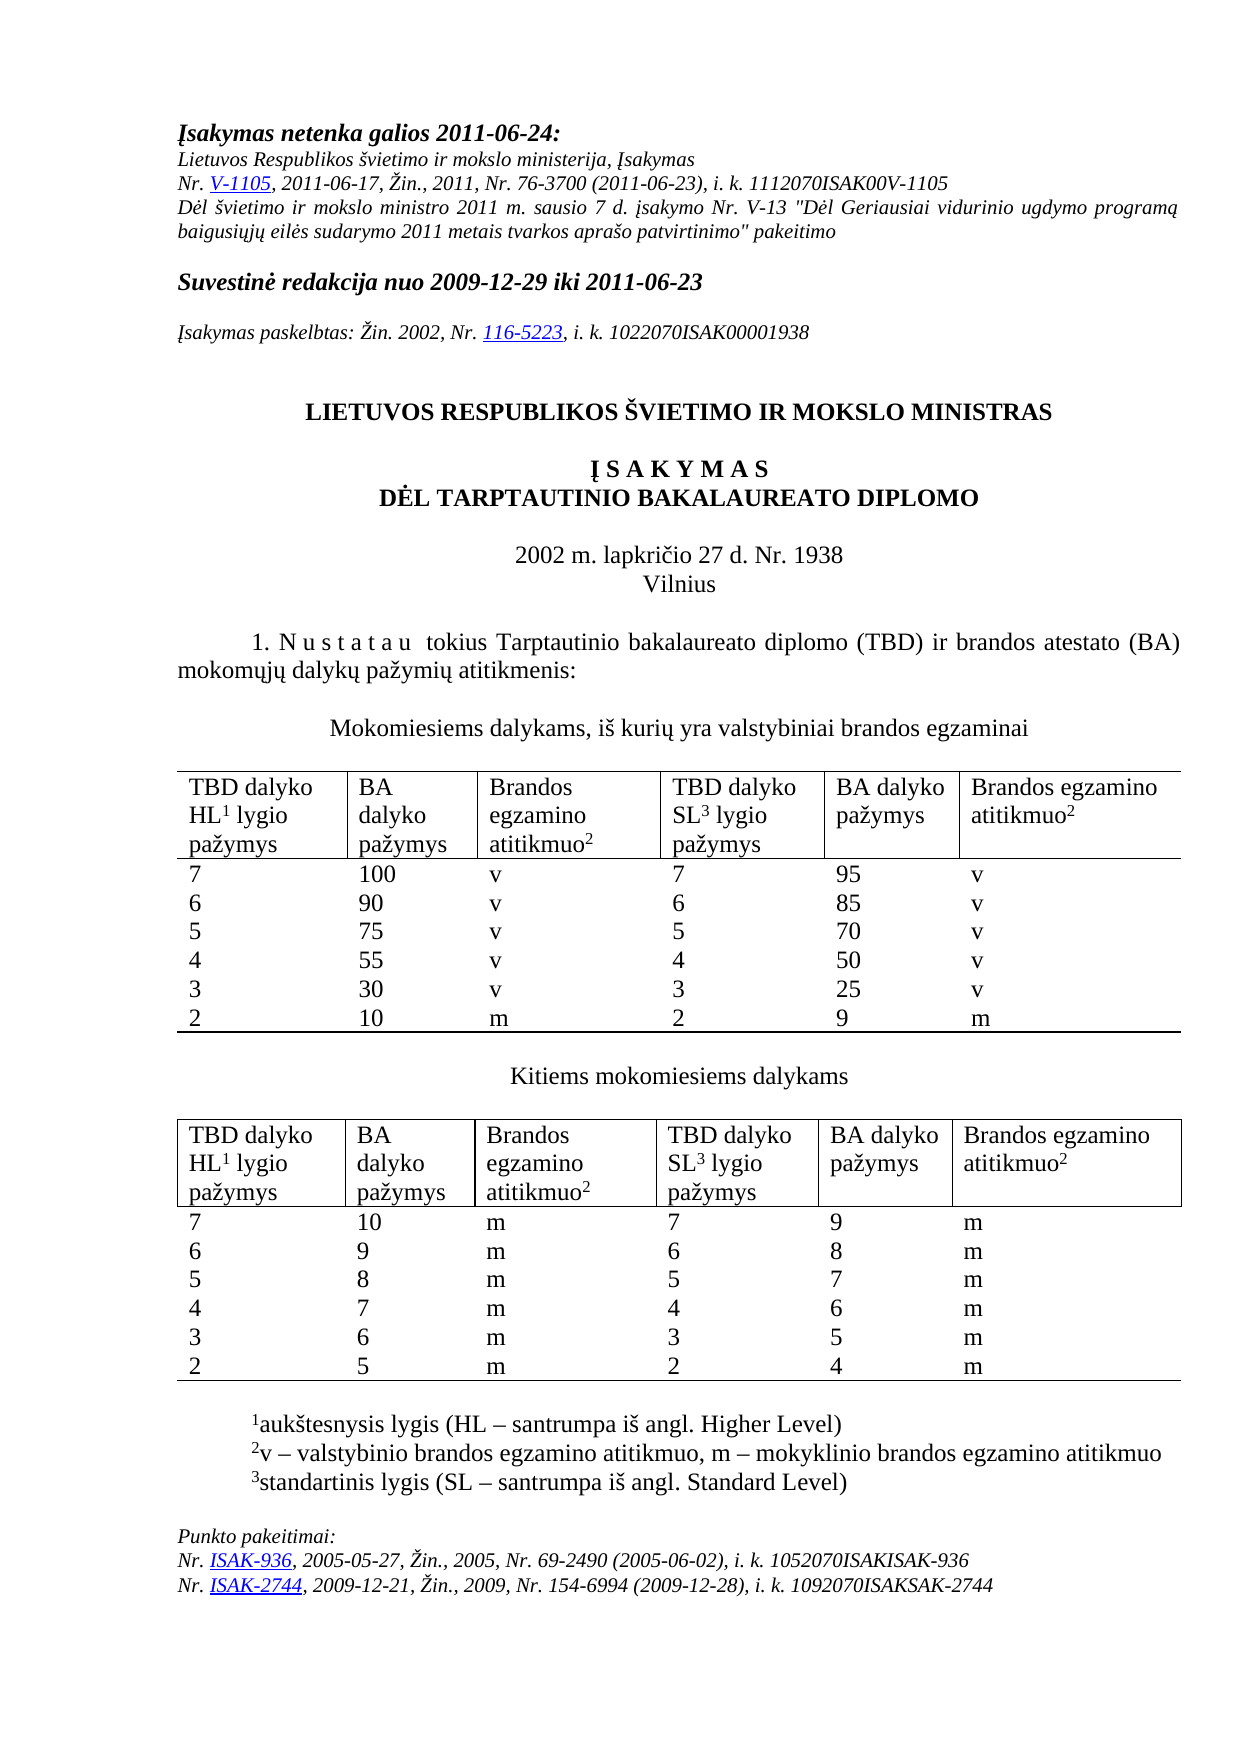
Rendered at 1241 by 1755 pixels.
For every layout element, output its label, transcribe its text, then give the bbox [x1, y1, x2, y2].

table_cell v [960, 859, 1181, 888]
table_cell 30 [347, 974, 478, 1003]
table_cell 3 [661, 974, 824, 1003]
table_cell 9 [819, 1207, 952, 1236]
table_cell 7 [661, 859, 824, 888]
table_header BA dalyko pažymys [819, 1120, 952, 1206]
table_cell 2 [177, 1003, 347, 1031]
table_cell v [960, 888, 1181, 916]
table_cell m [475, 1322, 656, 1351]
table_cell 4 [177, 1293, 345, 1322]
table_cell 85 [825, 888, 959, 916]
text Suvestinė redakcija nuo 2009-12-29 iki 2011-06-23 [177, 267, 1181, 296]
table_cell m [952, 1265, 1181, 1293]
table_cell v [478, 859, 661, 888]
table_header TBD dalyko SL3 lygio pažymys [657, 1120, 818, 1206]
text 2002 m. lapkričio 27 d. Nr. 1938 [177, 541, 1181, 569]
table_cell 7 [819, 1265, 952, 1293]
table_cell m [952, 1351, 1181, 1379]
table_header TBD dalyko HL1 lygio pažymys [178, 1120, 345, 1206]
table_cell 4 [656, 1293, 818, 1322]
table_cell m [952, 1293, 1181, 1322]
table_cell 5 [661, 916, 824, 945]
table_cell 10 [345, 1207, 475, 1236]
table_cell 55 [347, 945, 478, 974]
text DĖL TARPTAUTINIO BAKALAUREATO DIPLOMO [177, 483, 1181, 512]
table_cell 95 [825, 859, 959, 888]
table_cell v [960, 974, 1181, 1003]
table_cell 3 [177, 974, 347, 1003]
table_cell 7 [345, 1293, 475, 1322]
table_cell 2 [661, 1003, 824, 1031]
text Į S A K Y M A S [177, 454, 1181, 483]
table_cell 5 [656, 1265, 818, 1293]
table_cell 6 [345, 1322, 475, 1351]
text 1. Nustatau tokius Tarptautinio bakalaureato diplomo (TBD) ir brandos atestato (BA) mokomųjų dalykų pažymių atitikmenis: [177, 627, 1181, 684]
table_cell 6 [656, 1236, 818, 1264]
table_cell m [475, 1293, 656, 1322]
table_header Brandos egzamino atitikmuo2 [953, 1120, 1181, 1206]
text 3standartinis lygis (SL – santrumpa iš angl. Standard Level) [177, 1467, 1181, 1496]
table_cell 8 [345, 1265, 475, 1293]
table_cell m [952, 1236, 1181, 1264]
table_cell 5 [819, 1322, 952, 1351]
text 2v – valstybinio brandos egzamino atitikmuo, m – mokyklinio brandos egzamino atitikmuo [177, 1438, 1181, 1467]
text Nr. ISAK-936, 2005-05-27, Žin., 2005, Nr. 69-2490 (2005-06-02), i. k. 1052070ISAKISAK-936 [177, 1548, 1181, 1572]
table_cell 100 [347, 859, 478, 888]
table_cell m [475, 1236, 656, 1264]
table_cell 7 [177, 1207, 345, 1236]
table_cell 90 [347, 888, 478, 916]
table_cell 75 [347, 916, 478, 945]
table_cell 25 [825, 974, 959, 1003]
text Punkto pakeitimai: [177, 1524, 1181, 1548]
table_header BA dalyko pažymys [825, 772, 959, 858]
table_cell m [475, 1265, 656, 1293]
table_cell 2 [656, 1351, 818, 1379]
table_cell 9 [825, 1003, 959, 1031]
table_header BA dalyko pažymys [348, 772, 477, 858]
table_cell 6 [661, 888, 824, 916]
table_cell v [478, 945, 661, 974]
table_cell m [960, 1003, 1181, 1031]
table_cell v [960, 916, 1181, 945]
table_cell v [478, 888, 661, 916]
table_cell 7 [656, 1207, 818, 1236]
table_header TBD dalyko HL1 lygio pažymys [177, 772, 347, 858]
table_cell 7 [177, 859, 347, 888]
table_cell 5 [177, 916, 347, 945]
table_cell 4 [819, 1351, 952, 1379]
table_cell m [475, 1351, 656, 1379]
table_cell 4 [177, 945, 347, 974]
table_cell 5 [345, 1351, 475, 1379]
table_cell 6 [177, 1236, 345, 1264]
table_cell m [952, 1207, 1181, 1236]
table_cell v [478, 916, 661, 945]
table_cell 4 [661, 945, 824, 974]
table_cell 6 [819, 1293, 952, 1322]
text Įsakymas paskelbtas: Žin. 2002, Nr. 116-5223, i. k. 1022070ISAK00001938 [177, 320, 1181, 344]
table_header TBD dalyko SL3 lygio pažymys [661, 772, 824, 858]
table_cell 3 [177, 1322, 345, 1351]
table_cell 9 [345, 1236, 475, 1264]
text Mokomiesiems dalykams, iš kurių yra valstybiniai brandos egzaminai [177, 713, 1181, 742]
table_cell 6 [177, 888, 347, 916]
text Nr. V-1105, 2011-06-17, Žin., 2011, Nr. 76-3700 (2011-06-23), i. k. 1112070ISAK00V-1105 [177, 171, 1181, 195]
table_header BA dalyko pažymys [346, 1120, 474, 1206]
table_header Brandos egzamino atitikmuo2 [960, 772, 1181, 858]
table_cell 5 [177, 1265, 345, 1293]
table_cell 2 [177, 1351, 345, 1379]
table_cell v [960, 945, 1181, 974]
table_header Brandos egzamino atitikmuo2 [478, 772, 660, 858]
table_cell m [475, 1207, 656, 1236]
table_cell 10 [347, 1003, 478, 1031]
text Vilnius [177, 569, 1181, 598]
table_header Brandos egzamino atitikmuo2 [476, 1120, 656, 1206]
table_cell v [478, 974, 661, 1003]
text Kitiems mokomiesiems dalykams [177, 1061, 1181, 1090]
text Nr. ISAK-2744, 2009-12-21, Žin., 2009, Nr. 154-6994 (2009-12-28), i. k. 1092070ISAKSAK-2744 [177, 1572, 1181, 1597]
table_cell 50 [825, 945, 959, 974]
text Dėl švietimo ir mokslo ministro 2011 m. sausio 7 d. įsakymo Nr. V-13 "Dėl Geriausiai vidurinio ugdymo programą baigusiųjų eilės sudarymo 2011 metais tvarkos aprašo patvirtinimo" pakeitimo [177, 195, 1181, 243]
table_cell 70 [825, 916, 959, 945]
text Lietuvos Respublikos švietimo ir mokslo ministerija, Įsakymas [177, 147, 1181, 171]
table_cell 8 [819, 1236, 952, 1264]
text LIETUVOS RESPUBLIKOS ŠVIETIMO IR MOKSLO MINISTRAS [177, 397, 1181, 426]
table_cell 3 [656, 1322, 818, 1351]
text 1aukštesnysis lygis (HL – santrumpa iš angl. Higher Level) [177, 1409, 1181, 1438]
text Įsakymas netenka galios 2011-06-24: [177, 118, 1181, 147]
table_cell m [952, 1322, 1181, 1351]
table_cell m [478, 1003, 661, 1031]
